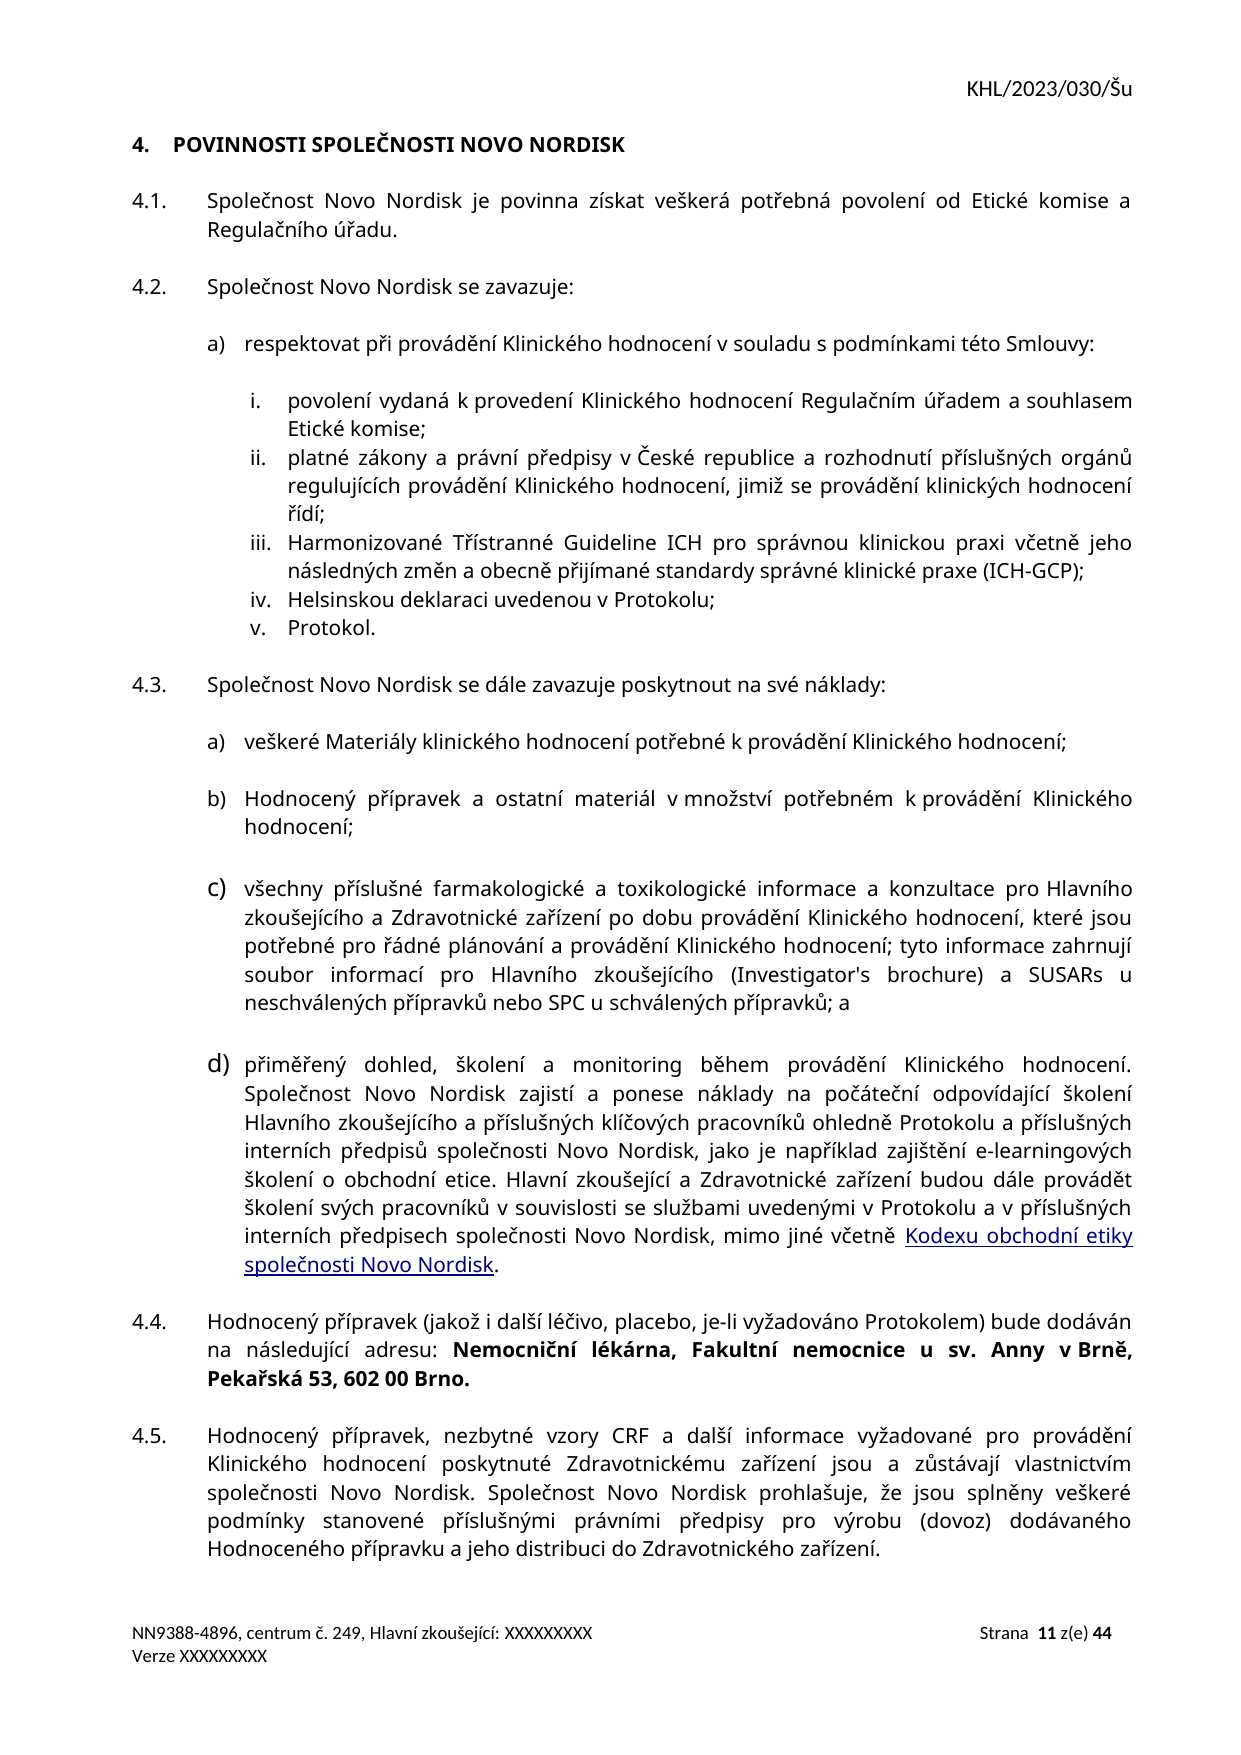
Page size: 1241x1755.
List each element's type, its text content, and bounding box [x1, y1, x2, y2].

list Hodnocený přípravek a ostatní materiál v množství potřebném k provádění Klinického hodnocení; [207, 784, 1133, 841]
list Společnost Novo Nordisk se zavazuje: [132, 272, 1133, 300]
list přiměřený dohled, školení a monitoring během provádění Klinického hodnocení. Společnost Novo Nordisk zajistí a ponese náklady na počáteční odpovídající školení Hlavního zkoušejícího a příslušných klíčových pracovníků ohledně Protokolu a příslušných interních předpisů společnosti Novo Nordisk, jako je například zajištění e-learningových školení o obchodní etice. Hlavní zkoušející a Zdravotnické zařízení budou dále provádět školení svých pracovníků v souvislosti se službami uvedenými v Protokolu a v příslušných interních předpisech společnosti Novo Nordisk, mimo jiné včetně Kodexu obchodní etiky společnosti Novo Nordisk. [207, 1045, 1133, 1278]
list veškeré Materiály klinického hodnocení potřebné k provádění Klinického hodnocení; [207, 727, 1133, 755]
list Hodnocený přípravek (jakož i další léčivo, placebo, je-li vyžadováno Protokolem) bude dodáván na následující adresu: Nemocniční lékárna, Fakultní nemocnice u sv. Anny v Brně, Pekařská 53, 602 00 Brno. [132, 1307, 1133, 1392]
list povolení vydaná k provedení Klinického hodnocení Regulačním úřadem a souhlasem Etické komise; [250, 386, 1133, 443]
list respektovat při provádění Klinického hodnocení v souladu s podmínkami této Smlouvy: [207, 329, 1133, 357]
list platné zákony a právní předpisy v České republice a rozhodnutí příslušných orgánů regulujících provádění Klinického hodnocení, jimiž se provádění klinických hodnocení řídí; [250, 443, 1133, 528]
list Helsinskou deklaraci uvedenou v Protokolu; [250, 585, 1133, 613]
list Společnost Novo Nordisk je povinna získat veškerá potřebná povolení od Etické komise a Regulačního úřadu. [132, 187, 1133, 243]
list Protokol. [250, 613, 1133, 642]
list Hodnocený přípravek, nezbytné vzory CRF a další informace vyžadované pro provádění Klinického hodnocení poskytnuté Zdravotnickému zařízení jsou a zůstávají vlastnictvím společnosti Novo Nordisk. Společnost Novo Nordisk prohlašuje, že jsou splněny veškeré podmínky stanovené příslušnými právními předpisy pro výrobu (dovoz) dodávaného Hodnoceného přípravku a jeho distribuci do Zdravotnického zařízení. [132, 1421, 1133, 1563]
list Harmonizované Třístranné Guideline ICH pro správnou klinickou praxi včetně jeho následných změn a obecně přijímané standardy správné klinické praxe (ICH-GCP); [250, 528, 1133, 585]
list všechny příslušné farmakologické a toxikologické informace a konzultace pro Hlavního zkoušejícího a Zdravotnické zařízení po dobu provádění Klinického hodnocení, které jsou potřebné pro řádné plánování a provádění Klinického hodnocení; tyto informace zahrnují soubor informací pro Hlavního zkoušejícího (Investigator's brochure) a SUSARs u neschválených přípravků nebo SPC u schválených přípravků; a [207, 869, 1133, 1017]
list Společnost Novo Nordisk se dále zavazuje poskytnout na své náklady: [132, 670, 1133, 698]
list POVINNOSTI SPOLEČNOSTI NOVO NORDISK [132, 130, 1133, 158]
